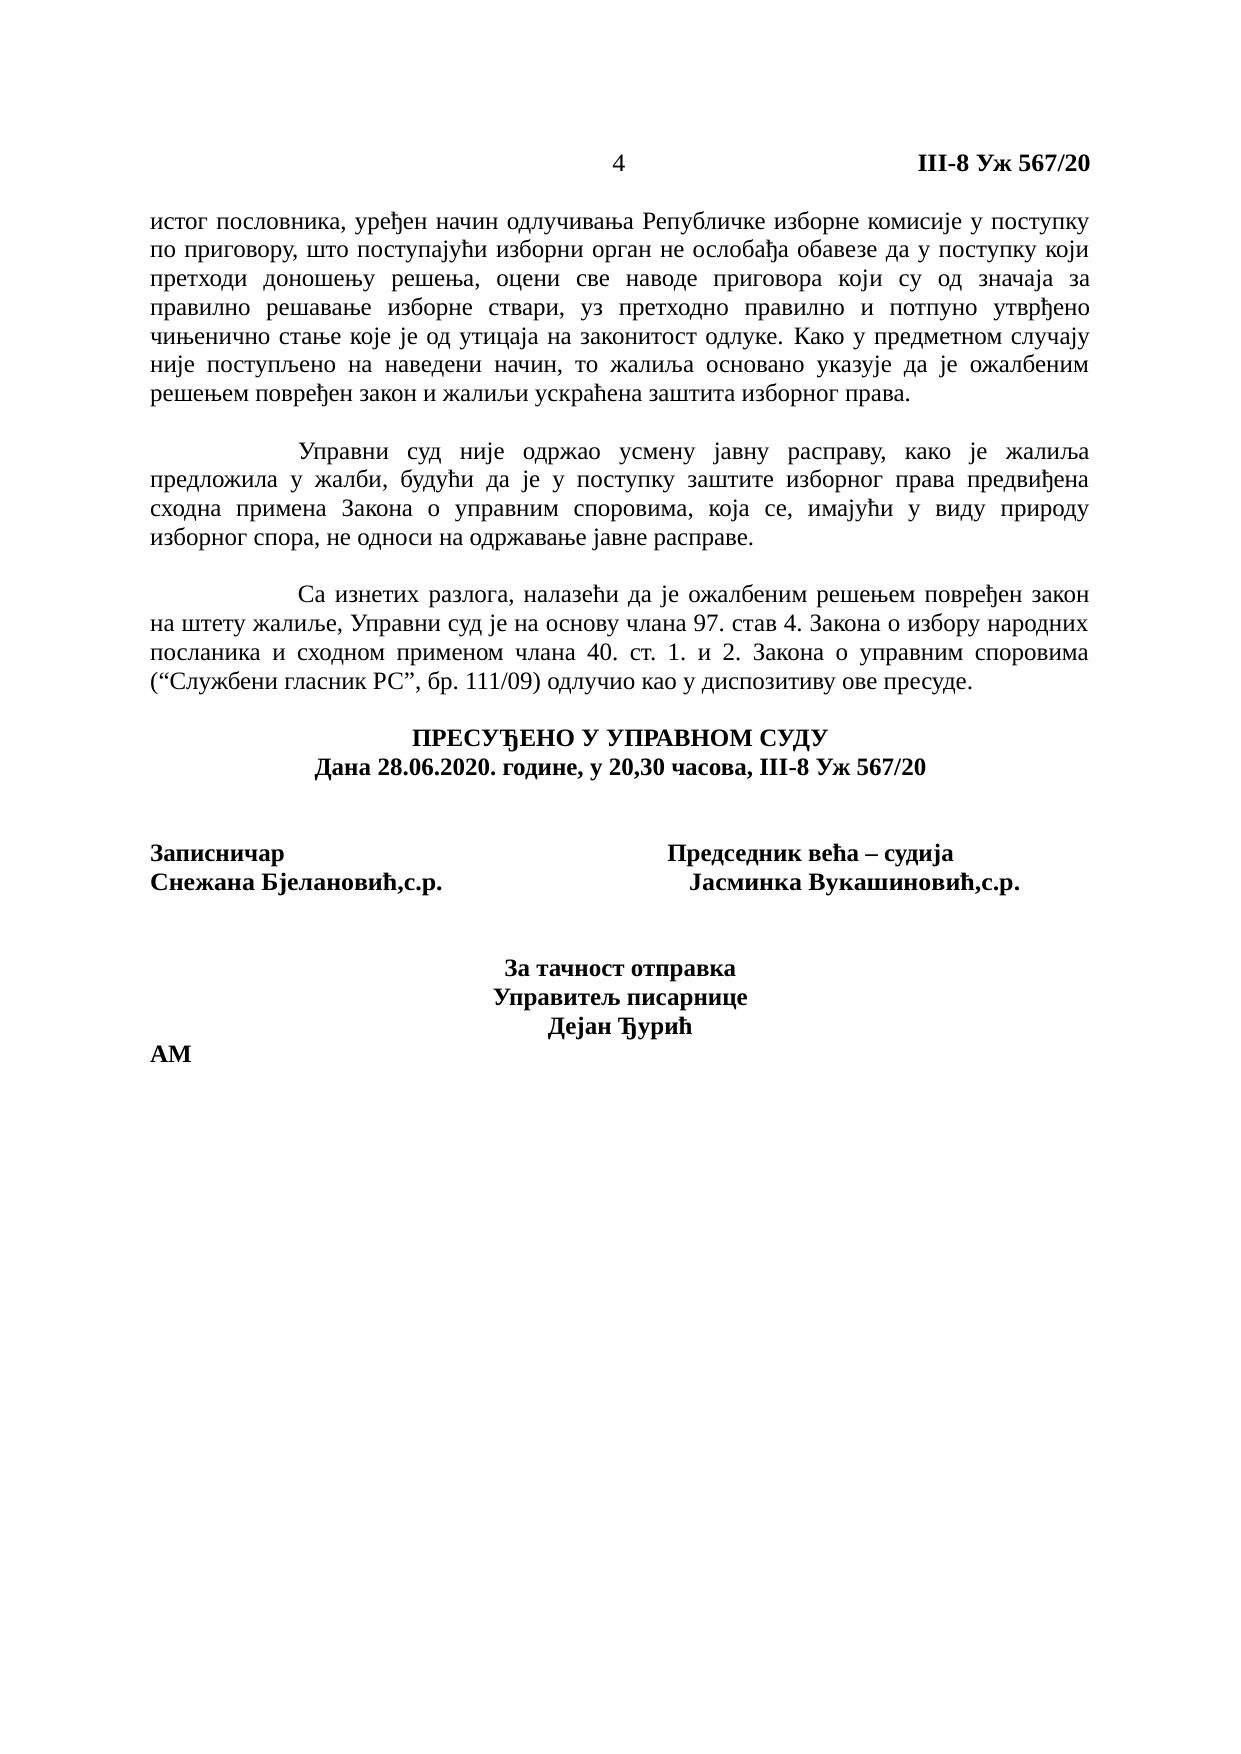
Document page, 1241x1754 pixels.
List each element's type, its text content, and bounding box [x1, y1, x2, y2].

text Снежана Бјелановић,с.р. Јасминка Вукашиновић,с.р. [150, 867, 1090, 896]
text Записничар Председник већа – судија [150, 838, 1090, 867]
text Са изнетих разлога, налазећи да је ожалбеним решењем повређен закон на штету жалиље, Управни суд је на основу члана 97. став 4. Закона о избору народних посланика и сходном применом члана 40. ст. 1. и 2. Закона о управним споровима (“Службени гласник РС”, бр. 111/09) одлучио као у диспозитиву ове пресуде. [150, 579, 1090, 694]
text Управни суд није одржао усмену јавну расправу, како је жалиља предложила у жалби, будући да је у поступку заштите изборног права предвиђена сходна примена Закона о управним споровима, која се, имајући у виду природу изборног спора, не односи на одржавање јавне расправе. [150, 436, 1090, 551]
text истог пословника, уређен начин одлучивања Републичке изборне комисије у поступку по приговору, што поступајући изборни орган не ослобађа обавезе да у поступку који претходи доношењу решења, оцени све наводе приговора који су од значаја за правилно решавање изборне ствари, уз претходно правилно и потпуно утврђено чињенично стање које је од утицаја на законитост одлуке. Како у предметном случају није поступљено на наведени начин, то жалиља основано указује да је ожалбеним решењем повређен закон и жалиљи ускраћена заштита изборног права. [150, 206, 1090, 407]
text ПРЕСУЂЕНО У УПРАВНОМ СУДУ [150, 723, 1090, 752]
text Управитељ писарнице [150, 982, 1090, 1011]
text За тачност отправка [150, 953, 1090, 982]
text Дејан Ђурић [150, 1011, 1090, 1039]
text Дана 28.06.2020. године, у 20,30 часова, III-8 Уж 567/20 [150, 752, 1090, 781]
text АМ [150, 1039, 1090, 1068]
